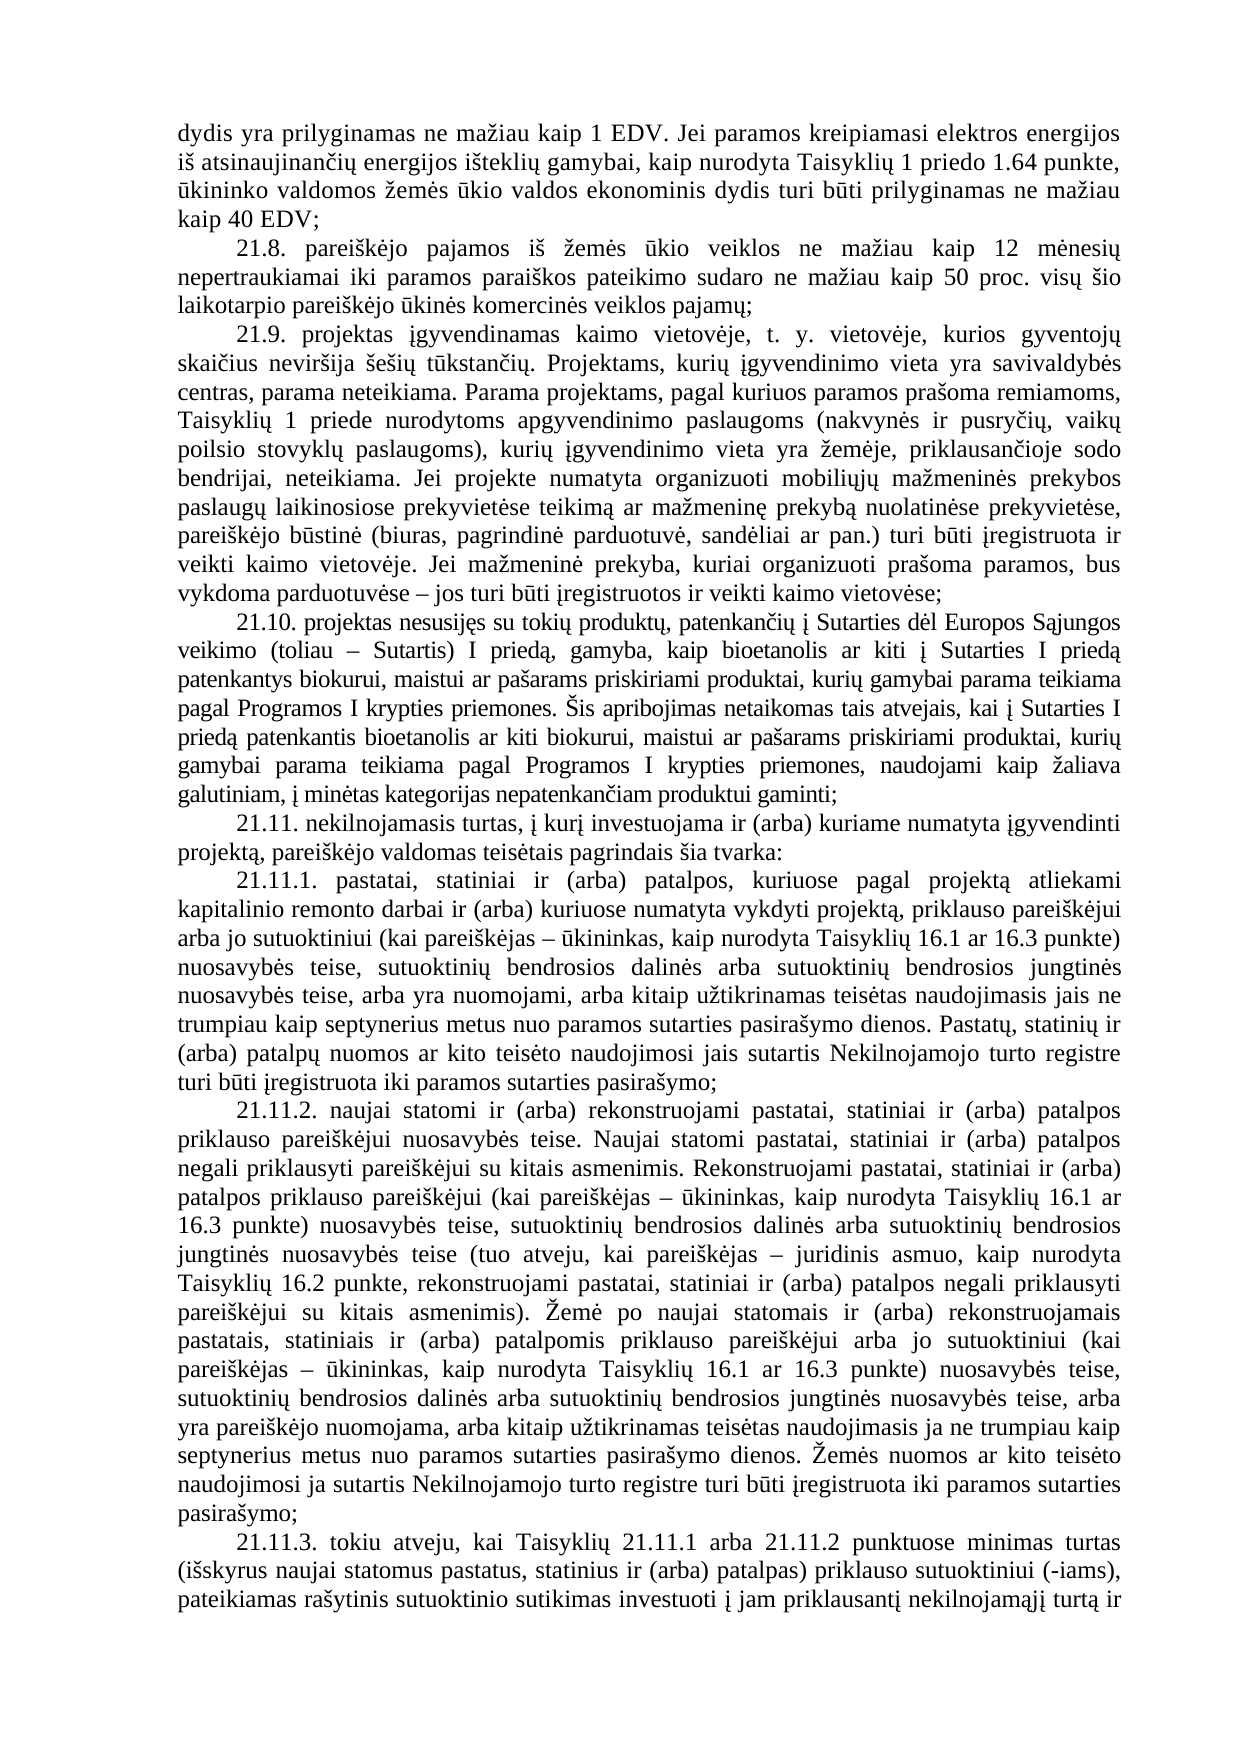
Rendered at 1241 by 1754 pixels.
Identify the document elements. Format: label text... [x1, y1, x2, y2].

text 21.11.1. pastatai, statiniai ir (arba) patalpos, kuriuose pagal projektą atliekami kapitalinio remonto darbai ir (arba) kuriuose numatyta vykdyti projektą, priklauso pareiškėjui arba jo sutuoktiniui (kai pareiškėjas – ūkininkas, kaip nurodyta Taisyklių 16.1 ar 16.3 punkte) nuosavybės teise, sutuoktinių bendrosios dalinės arba sutuoktinių bendrosios jungtinės nuosavybės teise, arba yra nuomojami, arba kitaip užtikrinamas teisėtas naudojimasis jais ne trumpiau kaip septynerius metus nuo paramos sutarties pasirašymo dienos. Pastatų, statinių ir (arba) patalpų nuomos ar kito teisėto naudojimosi jais sutartis Nekilnojamojo turto registre turi būti įregistruota iki paramos sutarties pasirašymo; [177, 866, 1122, 1096]
text dydis yra prilyginamas ne mažiau kaip 1 EDV. Jei paramos kreipiamasi elektros energijos iš atsinaujinančių energijos išteklių gamybai, kaip nurodyta Taisyklių 1 priedo 1.64 punkte, ūkininko valdomos žemės ūkio valdos ekonominis dydis turi būti prilyginamas ne mažiau kaip 40 EDV; [177, 118, 1122, 233]
text 21.11.2. naujai statomi ir (arba) rekonstruojami pastatai, statiniai ir (arba) patalpos priklauso pareiškėjui nuosavybės teise. Naujai statomi pastatai, statiniai ir (arba) patalpos negali priklausyti pareiškėjui su kitais asmenimis. Rekonstruojami pastatai, statiniai ir (arba) patalpos priklauso pareiškėjui (kai pareiškėjas – ūkininkas, kaip nurodyta Taisyklių 16.1 ar 16.3 punkte) nuosavybės teise, sutuoktinių bendrosios dalinės arba sutuoktinių bendrosios jungtinės nuosavybės teise (tuo atveju, kai pareiškėjas – juridinis asmuo, kaip nurodyta Taisyklių 16.2 punkte, rekonstruojami pastatai, statiniai ir (arba) patalpos negali priklausyti pareiškėjui su kitais asmenimis). Žemė po naujai statomais ir (arba) rekonstruojamais pastatais, statiniais ir (arba) patalpomis priklauso pareiškėjui arba jo sutuoktiniui (kai pareiškėjas – ūkininkas, kaip nurodyta Taisyklių 16.1 ar 16.3 punkte) nuosavybės teise, sutuoktinių bendrosios dalinės arba sutuoktinių bendrosios jungtinės nuosavybės teise, arba yra pareiškėjo nuomojama, arba kitaip užtikrinamas teisėtas naudojimasis ja ne trumpiau kaip septynerius metus nuo paramos sutarties pasirašymo dienos. Žemės nuomos ar kito teisėto naudojimosi ja sutartis Nekilnojamojo turto registre turi būti įregistruota iki paramos sutarties pasirašymo; [177, 1096, 1122, 1527]
text 21.10. projektas nesusijęs su tokių produktų, patenkančių į Sutarties dėl Europos Sąjungos veikimo (toliau – Sutartis) I priedą, gamyba, kaip bioetanolis ar kiti į Sutarties I priedą patenkantys biokurui, maistui ar pašarams priskiriami produktai, kurių gamybai parama teikiama pagal Programos I krypties priemones. Šis apribojimas netaikomas tais atvejais, kai į Sutarties I priedą patenkantis bioetanolis ar kiti biokurui, maistui ar pašarams priskiriami produktai, kurių gamybai parama teikiama pagal Programos I krypties priemones, naudojami kaip žaliava galutiniam, į minėtas kategorijas nepatenkančiam produktui gaminti; [177, 607, 1122, 808]
text 21.11. nekilnojamasis turtas, į kurį investuojama ir (arba) kuriame numatyta įgyvendinti projektą, pareiškėjo valdomas teisėtais pagrindais šia tvarka: [177, 808, 1122, 866]
text 21.9. projektas įgyvendinamas kaimo vietovėje, t. y. vietovėje, kurios gyventojų skaičius neviršija šešių tūkstančių. Projektams, kurių įgyvendinimo vieta yra savivaldybės centras, parama neteikiama. Parama projektams, pagal kuriuos paramos prašoma remiamoms, Taisyklių 1 priede nurodytoms apgyvendinimo paslaugoms (nakvynės ir pusryčių, vaikų poilsio stovyklų paslaugoms), kurių įgyvendinimo vieta yra žemėje, priklausančioje sodo bendrijai, neteikiama. Jei projekte numatyta organizuoti mobiliųjų mažmeninės prekybos paslaugų laikinosiose prekyvietėse teikimą ar mažmeninę prekybą nuolatinėse prekyvietėse, pareiškėjo būstinė (biuras, pagrindinė parduotuvė, sandėliai ar pan.) turi būti įregistruota ir veikti kaimo vietovėje. Jei mažmeninė prekyba, kuriai organizuoti prašoma paramos, bus vykdoma parduotuvėse – jos turi būti įregistruotos ir veikti kaimo vietovėse; [177, 319, 1122, 607]
text 21.8. pareiškėjo pajamos iš žemės ūkio veiklos ne mažiau kaip 12 mėnesių nepertraukiamai iki paramos paraiškos pateikimo sudaro ne mažiau kaip 50 proc. visų šio laikotarpio pareiškėjo ūkinės komercinės veiklos pajamų; [177, 233, 1122, 319]
text 21.11.3. tokiu atveju, kai Taisyklių 21.11.1 arba 21.11.2 punktuose minimas turtas (išskyrus naujai statomus pastatus, statinius ir (arba) patalpas) priklauso sutuoktiniui (-iams), pateikiamas rašytinis sutuoktinio sutikimas investuoti į jam priklausantį nekilnojamąjį turtą ir [177, 1527, 1122, 1613]
